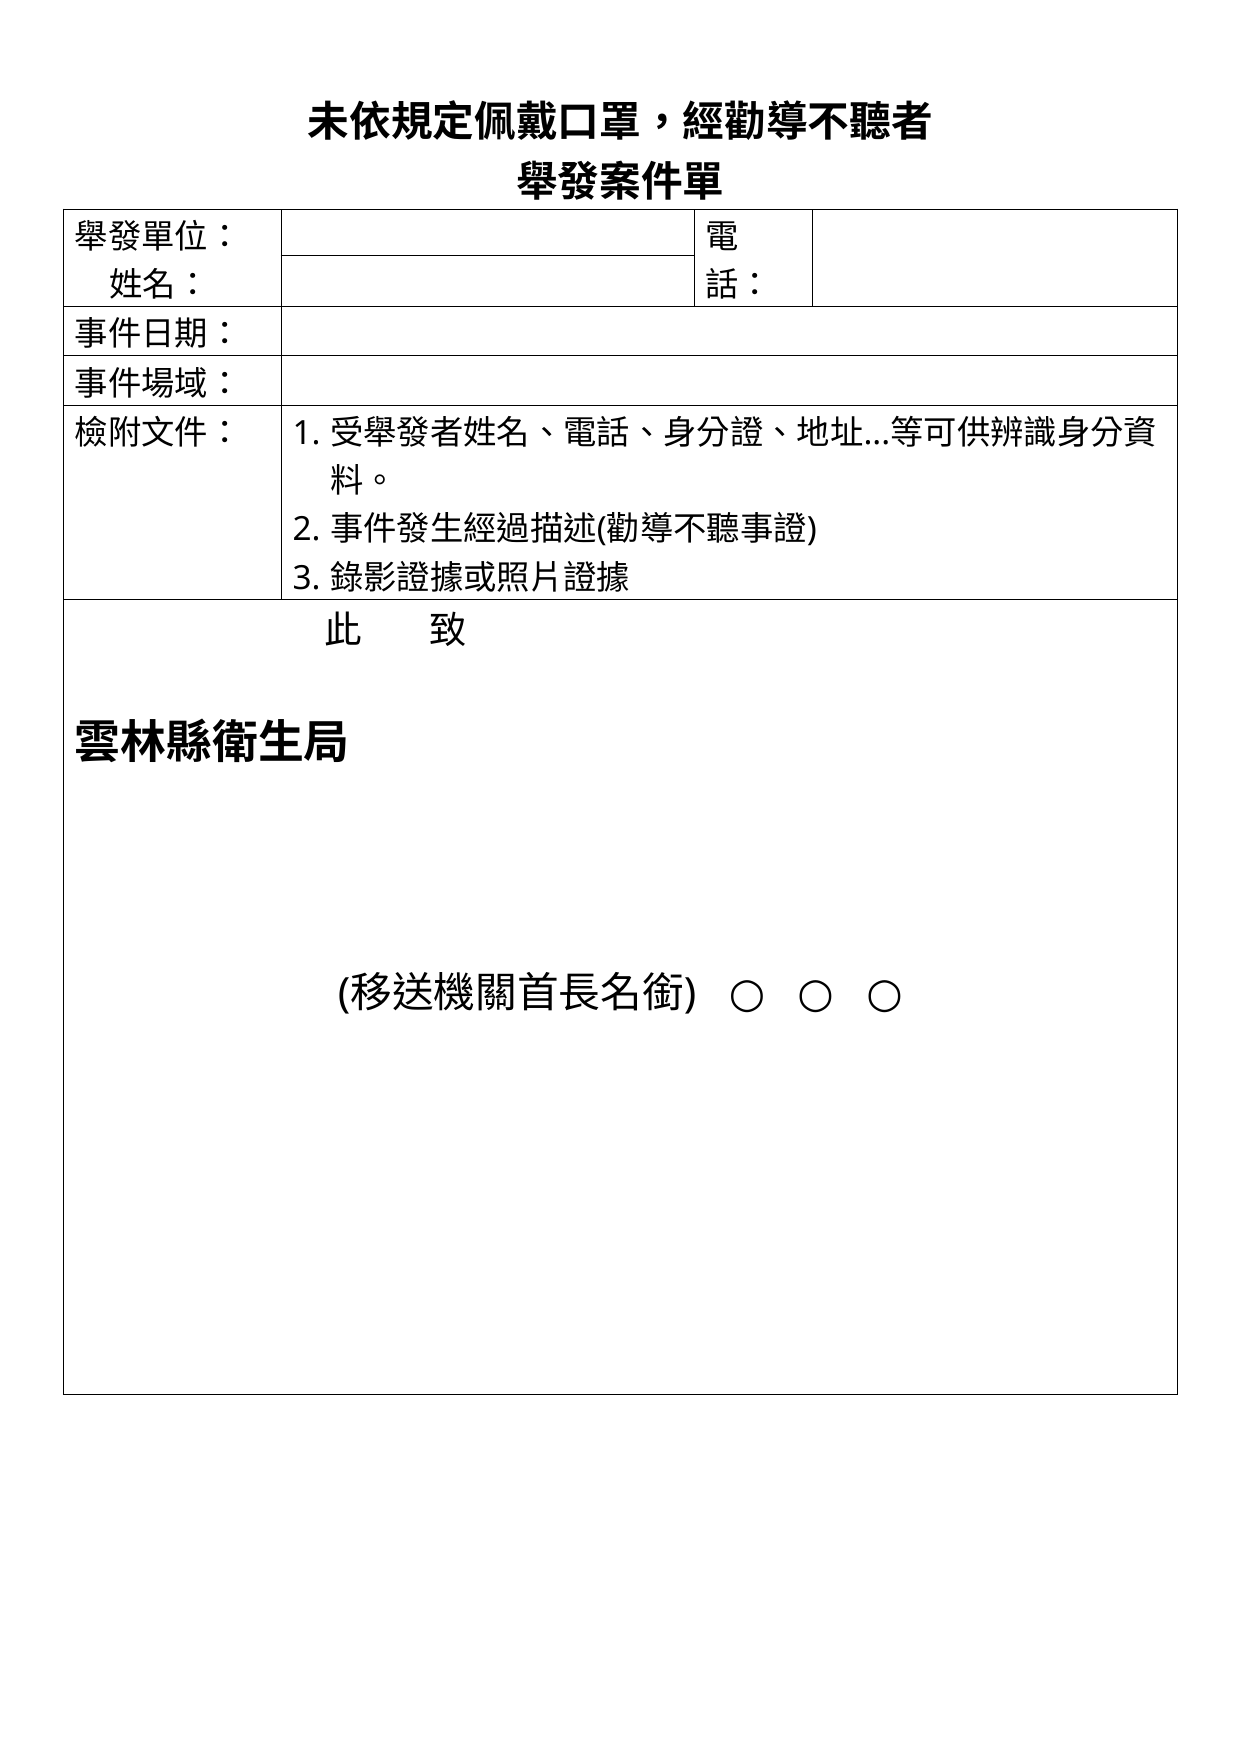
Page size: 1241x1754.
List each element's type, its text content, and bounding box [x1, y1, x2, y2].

table_header [282, 210, 694, 255]
table_cell [282, 256, 694, 306]
table_cell 事件日期： [64, 307, 281, 355]
table_cell 事件場域： [64, 356, 281, 404]
table_cell [282, 307, 1177, 355]
table_cell 檢附文件： [64, 406, 281, 599]
table_cell [282, 356, 1177, 404]
text 舉發案件單 [75, 148, 1165, 208]
table_cell 受舉發者姓名、電話、身分證、地址...等可供辨識身分資料。 事件發生經過描述(勸導不聽事證) 錄影證據或照片證據 [282, 406, 1177, 599]
table_header 舉發單位： 姓名： [64, 210, 281, 306]
table_header 電話： [695, 210, 812, 306]
text 未依規定佩戴口罩，經勸導不聽者 [75, 88, 1165, 148]
table_cell 此 致 雲林縣衛生局 (移送機關首長名銜) ○ ○ ○ [64, 600, 1177, 1394]
table_header [813, 210, 1177, 306]
